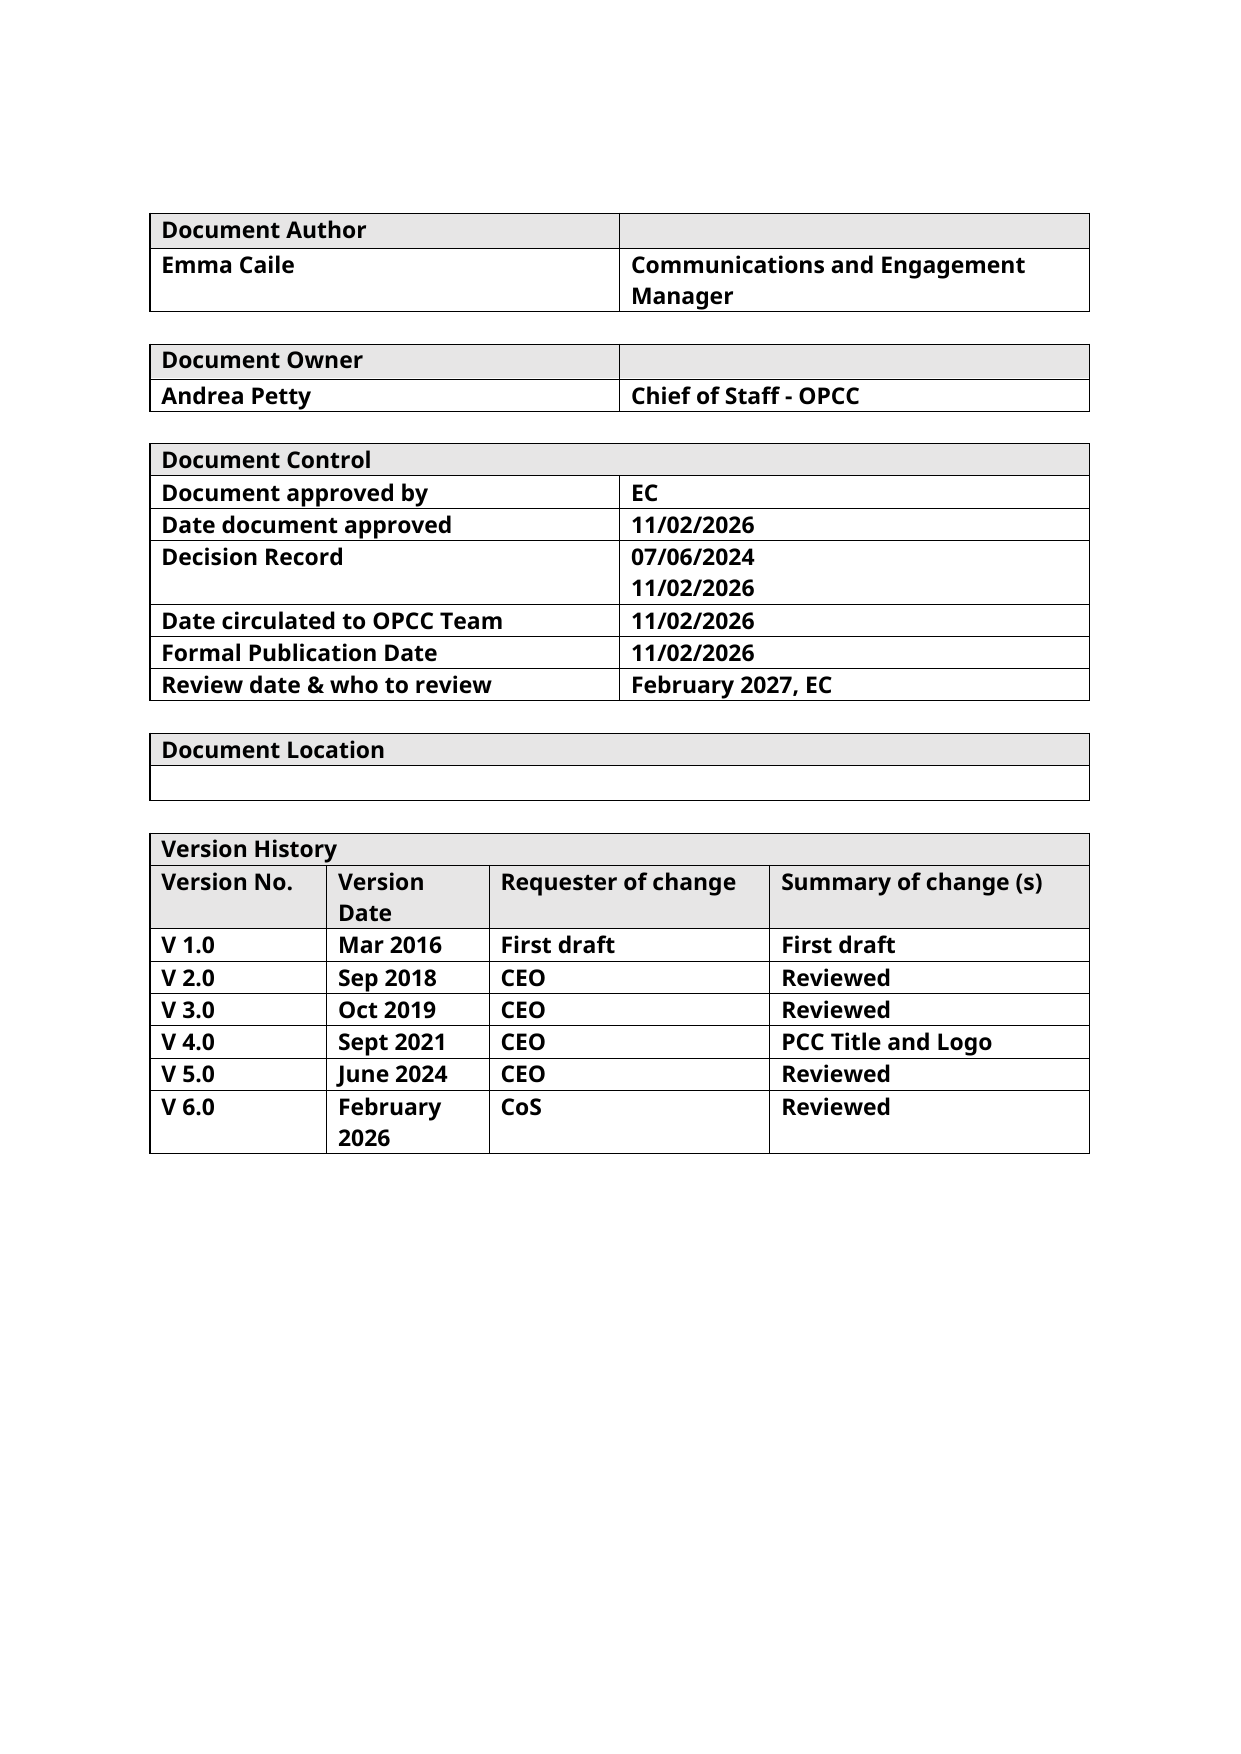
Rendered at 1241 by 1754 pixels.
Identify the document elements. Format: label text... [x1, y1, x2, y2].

table_cell Decision Record [151, 541, 619, 603]
table_cell Document approved by [151, 476, 619, 508]
table_cell Summary of change (s) [770, 866, 1089, 928]
table_cell PCC Title and Logo [770, 1026, 1089, 1057]
table_cell Requester of change [490, 866, 769, 928]
table_cell Version Date [327, 866, 489, 928]
table_header [620, 214, 1089, 248]
table_cell Emma Caile [151, 249, 619, 311]
table_cell V 6.0 [151, 1091, 326, 1153]
table_cell June 2024 [327, 1059, 489, 1090]
table_cell V 3.0 [151, 994, 326, 1025]
table_cell CEO [490, 1059, 769, 1090]
table_header Document Author [151, 214, 619, 248]
table_cell First draft [770, 929, 1089, 961]
table_cell V 4.0 [151, 1026, 326, 1057]
table_cell Communications and Engagement Manager [620, 249, 1089, 311]
table_cell Reviewed [770, 1059, 1089, 1090]
table_header Document Owner [151, 345, 619, 378]
table_cell Reviewed [770, 994, 1089, 1025]
table_cell February 2026 [327, 1091, 489, 1153]
table_cell V 1.0 [151, 929, 326, 961]
table_cell EC [620, 476, 1089, 508]
table_cell 11/02/2026 [620, 637, 1089, 668]
table_cell Chief of Staff - OPCC [620, 380, 1089, 411]
table_cell Date circulated to OPCC Team [151, 605, 619, 636]
table_cell February 2027, EC [620, 669, 1089, 700]
table_cell CEO [490, 994, 769, 1025]
table_cell Mar 2016 [327, 929, 489, 961]
table_header Document Control [151, 444, 1089, 475]
table_cell V 2.0 [151, 962, 326, 993]
table_cell CoS [490, 1091, 769, 1153]
table_cell 07/06/2024 11/02/2026 [620, 541, 1089, 603]
table_cell 11/02/2026 [620, 605, 1089, 636]
table_header Document Location [151, 734, 1089, 765]
table_cell First draft [490, 929, 769, 961]
table_cell CEO [490, 1026, 769, 1057]
table_cell Date document approved [151, 509, 619, 540]
table_header [620, 345, 1089, 378]
table_cell Reviewed [770, 1091, 1089, 1153]
table_cell Review date & who to review [151, 669, 619, 700]
table_cell Formal Publication Date [151, 637, 619, 668]
table_cell Andrea Petty [151, 380, 619, 411]
table_header Version History [151, 834, 1089, 865]
table_cell Sept 2021 [327, 1026, 489, 1057]
table_cell 11/02/2026 [620, 509, 1089, 540]
table_cell Sep 2018 [327, 962, 489, 993]
table_cell Version No. [151, 866, 326, 928]
table_cell [151, 766, 1089, 800]
table_cell Reviewed [770, 962, 1089, 993]
table_cell Oct 2019 [327, 994, 489, 1025]
table_cell CEO [490, 962, 769, 993]
table_cell V 5.0 [151, 1059, 326, 1090]
